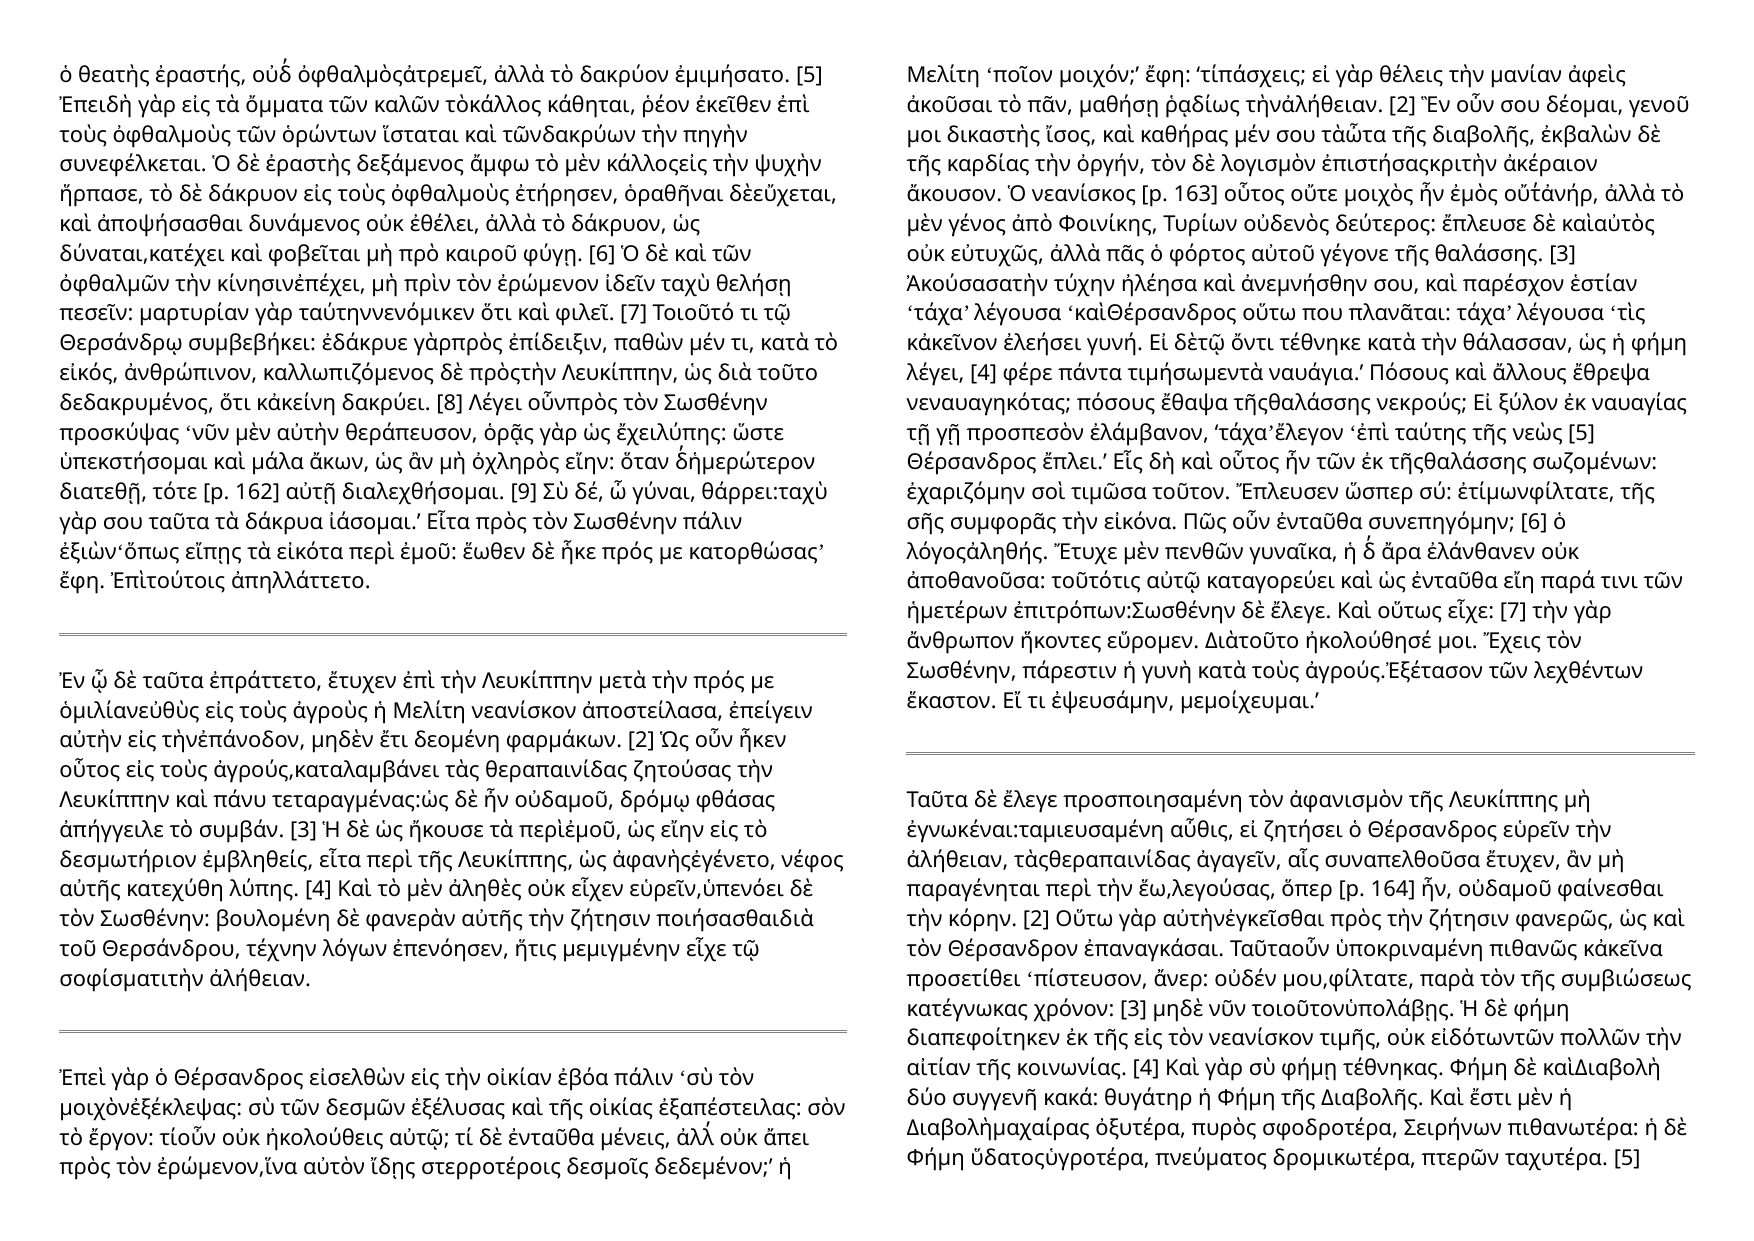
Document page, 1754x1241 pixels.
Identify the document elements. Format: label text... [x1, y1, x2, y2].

text ὁ θεατὴς ἐραστής, οὐδ̓ ὀφθαλμὸςἀτρεμεῖ, ἀλλὰ τὸ δακρύον ἐμιμήσατο. [5] Ἐπειδὴ γὰρ εἰς τὰ ὄμματα τῶν καλῶν τὸκάλλος κάθηται, ῥέον ἐκεῖθεν ἐπὶ τοὺς ὀφθαλμοὺς τῶν ὁρώντων ἵσταται καὶ τῶνδακρύων τὴν πηγὴν συνεφέλκεται. Ὁ δὲ ἐραστὴς δεξάμενος ἄμφω τὸ μὲν κάλλοςεἰς τὴν ψυχὴν ἥρπασε, τὸ δὲ δάκρυον εἰς τοὺς ὀφθαλμοὺς ἐτήρησεν, ὁραθῆναι δὲεὔχεται, καὶ ἀποψήσασθαι δυνάμενος οὐκ ἐθέλει, ἀλλὰ τὸ δάκρυον, ὡς δύναται,κατέχει καὶ φοβεῖται μὴ πρὸ καιροῦ φύγῃ. [6] Ὁ δὲ καὶ τῶν ὀφθαλμῶν τὴν κίνησινἐπέχει, μὴ πρὶν τὸν ἐρώμενον ἰδεῖν ταχὺ θελήσῃ πεσεῖν: μαρτυρίαν γὰρ ταύτηννενόμικεν ὅτι καὶ φιλεῖ. [7] Τοιοῦτό τι τῷ Θερσάνδρῳ συμβεβήκει: ἐδάκρυε γὰρπρὸς ἐπίδειξιν, παθὼν μέν τι, κατὰ τὸ εἰκός, ἀνθρώπινον, καλλωπιζόμενος δὲ πρὸςτὴν Λευκίππην, ὡς διὰ τοῦτο δεδακρυμένος, ὅτι κἀκείνη δακρύει. [8] Λέγει οὖνπρὸς τὸν Σωσθένην προσκύψας ‘νῦν μὲν αὐτὴν θεράπευσον, ὁρᾷς γὰρ ὡς ἔχειλύπης: ὥστε ὑπεκστήσομαι καὶ μάλα ἄκων, ὡς ἂν μὴ ὀχληρὸς εἴην: ὅταν δ̓ἡμερώτερον διατεθῇ, τότε [p. 162] αὐτῇ διαλεχθήσομαι. [9] Σὺ δέ, ὦ γύναι, θάρρει:ταχὺ γὰρ σου ταῦτα τὰ δάκρυα ἰάσομαι.’ Εἶτα πρὸς τὸν Σωσθένην πάλιν ἐξιὼν‘ὅπως εἴπῃς τὰ εἰκότα περὶ ἐμοῦ: ἕωθεν δὲ ἧκε πρός με κατορθώσας’ ἔφη. Ἐπὶτούτοις ἀπηλλάττετο. [59, 59, 847, 595]
text Ἐν ᾧ δὲ ταῦτα ἐπράττετο, ἔτυχεν ἐπὶ τὴν Λευκίππην μετὰ τὴν πρός με ὁμιλίανεὐθὺς εἰς τοὺς ἀγροὺς ἡ Μελίτη νεανίσκον ἀποστείλασα, ἐπείγειν αὐτὴν εἰς τὴνἐπάνοδον, μηδὲν ἔτι δεομένη φαρμάκων. [2] Ὡς οὖν ἧκεν οὗτος εἰς τοὺς ἀγρούς,καταλαμβάνει τὰς θεραπαινίδας ζητούσας τὴν Λευκίππην καὶ πάνυ τεταραγμένας:ὡς δὲ ἦν οὐδαμοῦ, δρόμῳ φθάσας ἀπήγγειλε τὸ συμβάν. [3] Ἡ δὲ ὡς ἤκουσε τὰ περὶἐμοῦ, ὡς εἴην εἰς τὸ δεσμωτήριον ἐμβληθείς, εἶτα περὶ τῆς Λευκίππης, ὡς ἀφανὴςἐγένετο, νέφος αὐτῆς κατεχύθη λύπης. [4] Καὶ τὸ μὲν ἀληθὲς οὐκ εἶχεν εὑρεῖν,ὑπενόει δὲ τὸν Σωσθένην: βουλομένη δὲ φανερὰν αὐτῆς τὴν ζήτησιν ποιήσασθαιδιὰ τοῦ Θερσάνδρου, τέχνην λόγων ἐπενόησεν, ἥτις μεμιγμένην εἶχε τῷ σοφίσματιτὴν ἀλήθειαν. [59, 665, 847, 992]
text Ταῦτα δὲ ἔλεγε προσποιησαμένη τὸν ἀφανισμὸν τῆς Λευκίππης μὴ ἐγνωκέναι:ταμιευσαμένη αὖθις, εἰ ζητήσει ὁ Θέρσανδρος εὑρεῖν τὴν ἀλήθειαν, τὰςθεραπαινίδας ἀγαγεῖν, αἷς συναπελθοῦσα ἔτυχεν, ἂν μὴ παραγένηται περὶ τὴν ἕω,λεγούσας, ὅπερ [p. 164] ἦν, οὐδαμοῦ φαίνεσθαι τὴν κόρην. [2] Οὕτω γὰρ αὐτὴνἐγκεῖσθαι πρὸς τὴν ζήτησιν φανερῶς, ὡς καὶ τὸν Θέρσανδρον ἐπαναγκάσαι. Ταῦταοὖν ὑποκριναμένη πιθανῶς κἀκεῖνα προσετίθει ‘πίστευσον, ἄνερ: οὐδέν μου,φίλτατε, παρὰ τὸν τῆς συμβιώσεως κατέγνωκας χρόνον: [3] μηδὲ νῦν τοιοῦτονὑπολάβῃς. Ἡ δὲ φήμη διαπεφοίτηκεν ἐκ τῆς εἰς τὸν νεανίσκον τιμῆς, οὐκ εἰδότωντῶν πολλῶν τὴν αἰτίαν τῆς κοινωνίας. [4] Καὶ γὰρ σὺ φήμῃ τέθνηκας. Φήμη δὲ καὶΔιαβολὴ δύο συγγενῆ κακά: θυγάτηρ ἡ Φήμη τῆς Διαβολῆς. Καὶ ἔστι μὲν ἡ Διαβολὴμαχαίρας ὀξυτέρα, πυρὸς σφοδροτέρα, Σειρήνων πιθανωτέρα: ἡ δὲ Φήμη ὕδατοςὑγροτέρα, πνεύματος δρομικωτέρα, πτερῶν ταχυτέρα. [5] [906, 784, 1695, 1171]
text Ἐπεὶ γὰρ ὁ Θέρσανδρος εἰσελθὼν εἰς τὴν οἰκίαν ἐβόα πάλιν ‘σὺ τὸν μοιχὸνἐξέκλεψας: σὺ τῶν δεσμῶν ἐξέλυσας καὶ τῆς οἰκίας ἐξαπέστειλας: σὸν τὸ ἔργον: τίοὖν οὐκ ἠκολούθεις αὐτῷ; τί δὲ ἐνταῦθα μένεις, ἀλλ̓ οὐκ ἄπει πρὸς τὸν ἐρώμενον,ἵνα αὐτὸν ἴδῃς στερροτέροις δεσμοῖς δεδεμένον;’ ἡ [59, 1062, 847, 1181]
text Μελίτη ‘ποῖον μοιχόν;’ ἔφη: ‘τίπάσχεις; εἰ γὰρ θέλεις τὴν μανίαν ἀφεὶς ἀκοῦσαι τὸ πᾶν, μαθήσῃ ῥᾳδίως τὴνἀλήθειαν. [2] Ἓν οὖν σου δέομαι, γενοῦ μοι δικαστὴς ἴσος, καὶ καθήρας μέν σου τὰὦτα τῆς διαβολῆς, ἐκβαλὼν δὲ τῆς καρδίας τὴν ὀργήν, τὸν δὲ λογισμὸν ἐπιστήσαςκριτὴν ἀκέραιον ἄκουσον. Ὁ νεανίσκος [p. 163] οὗτος οὔτε μοιχὸς ἦν ἐμὸς οὔτ̓ἀνήρ, ἀλλὰ τὸ μὲν γένος ἀπὸ Φοινίκης, Τυρίων οὐδενὸς δεύτερος: ἔπλευσε δὲ καὶαὐτὸς οὐκ εὐτυχῶς, ἀλλὰ πᾶς ὁ φόρτος αὐτοῦ γέγονε τῆς θαλάσσης. [3] Ἀκούσασατὴν τύχην ἠλέησα καὶ ἀνεμνήσθην σου, καὶ παρέσχον ἑστίαν ‘τάχα’ λέγουσα ‘καὶΘέρσανδρος οὕτω που πλανᾶται: τάχα’ λέγουσα ‘τὶς κἀκεῖνον ἐλεήσει γυνή. Εἰ δὲτῷ ὄντι τέθνηκε κατὰ τὴν θάλασσαν, ὡς ἡ φήμη λέγει, [4] φέρε πάντα τιμήσωμεντὰ ναυάγια.’ Πόσους καὶ ἄλλους ἔθρεψα νεναυαγηκότας; πόσους ἔθαψα τῆςθαλάσσης νεκρούς; Εἰ ξύλον ἐκ ναυαγίας τῇ γῇ προσπεσὸν ἐλάμβανον, ‘τάχα’ἔλεγον ‘ἐπὶ ταύτης τῆς νεὼς [5] Θέρσανδρος ἔπλει.’ Εἷς δὴ καὶ οὗτος ἦν τῶν ἐκ τῆςθαλάσσης σωζομένων: ἐχαριζόμην σοὶ τιμῶσα τοῦτον. Ἔπλευσεν ὥσπερ σύ: ἐτίμωνφίλτατε, τῆς σῆς συμφορᾶς τὴν εἰκόνα. Πῶς οὖν ἐνταῦθα συνεπηγόμην; [6] ὁ λόγοςἀληθής. Ἔτυχε μὲν πενθῶν γυναῖκα, ἡ δ̓ ἄρα ἐλάνθανεν οὐκ ἀποθανοῦσα: τοῦτότις αὐτῷ καταγορεύει καὶ ὡς ἐνταῦθα εἴη παρά τινι τῶν ἡμετέρων ἐπιτρόπων:Σωσθένην δὲ ἔλεγε. Καὶ οὕτως εἶχε: [7] τὴν γὰρ ἄνθρωπον ἥκοντες εὕρομεν. Διὰτοῦτο ἠκολούθησέ μοι. Ἔχεις τὸν Σωσθένην, πάρεστιν ἡ γυνὴ κατὰ τοὺς ἀγρούς.Ἐξέτασον τῶν λεχθέντων ἕκαστον. Εἴ τι ἐψευσάμην, μεμοίχευμαι.’ [906, 59, 1695, 714]
